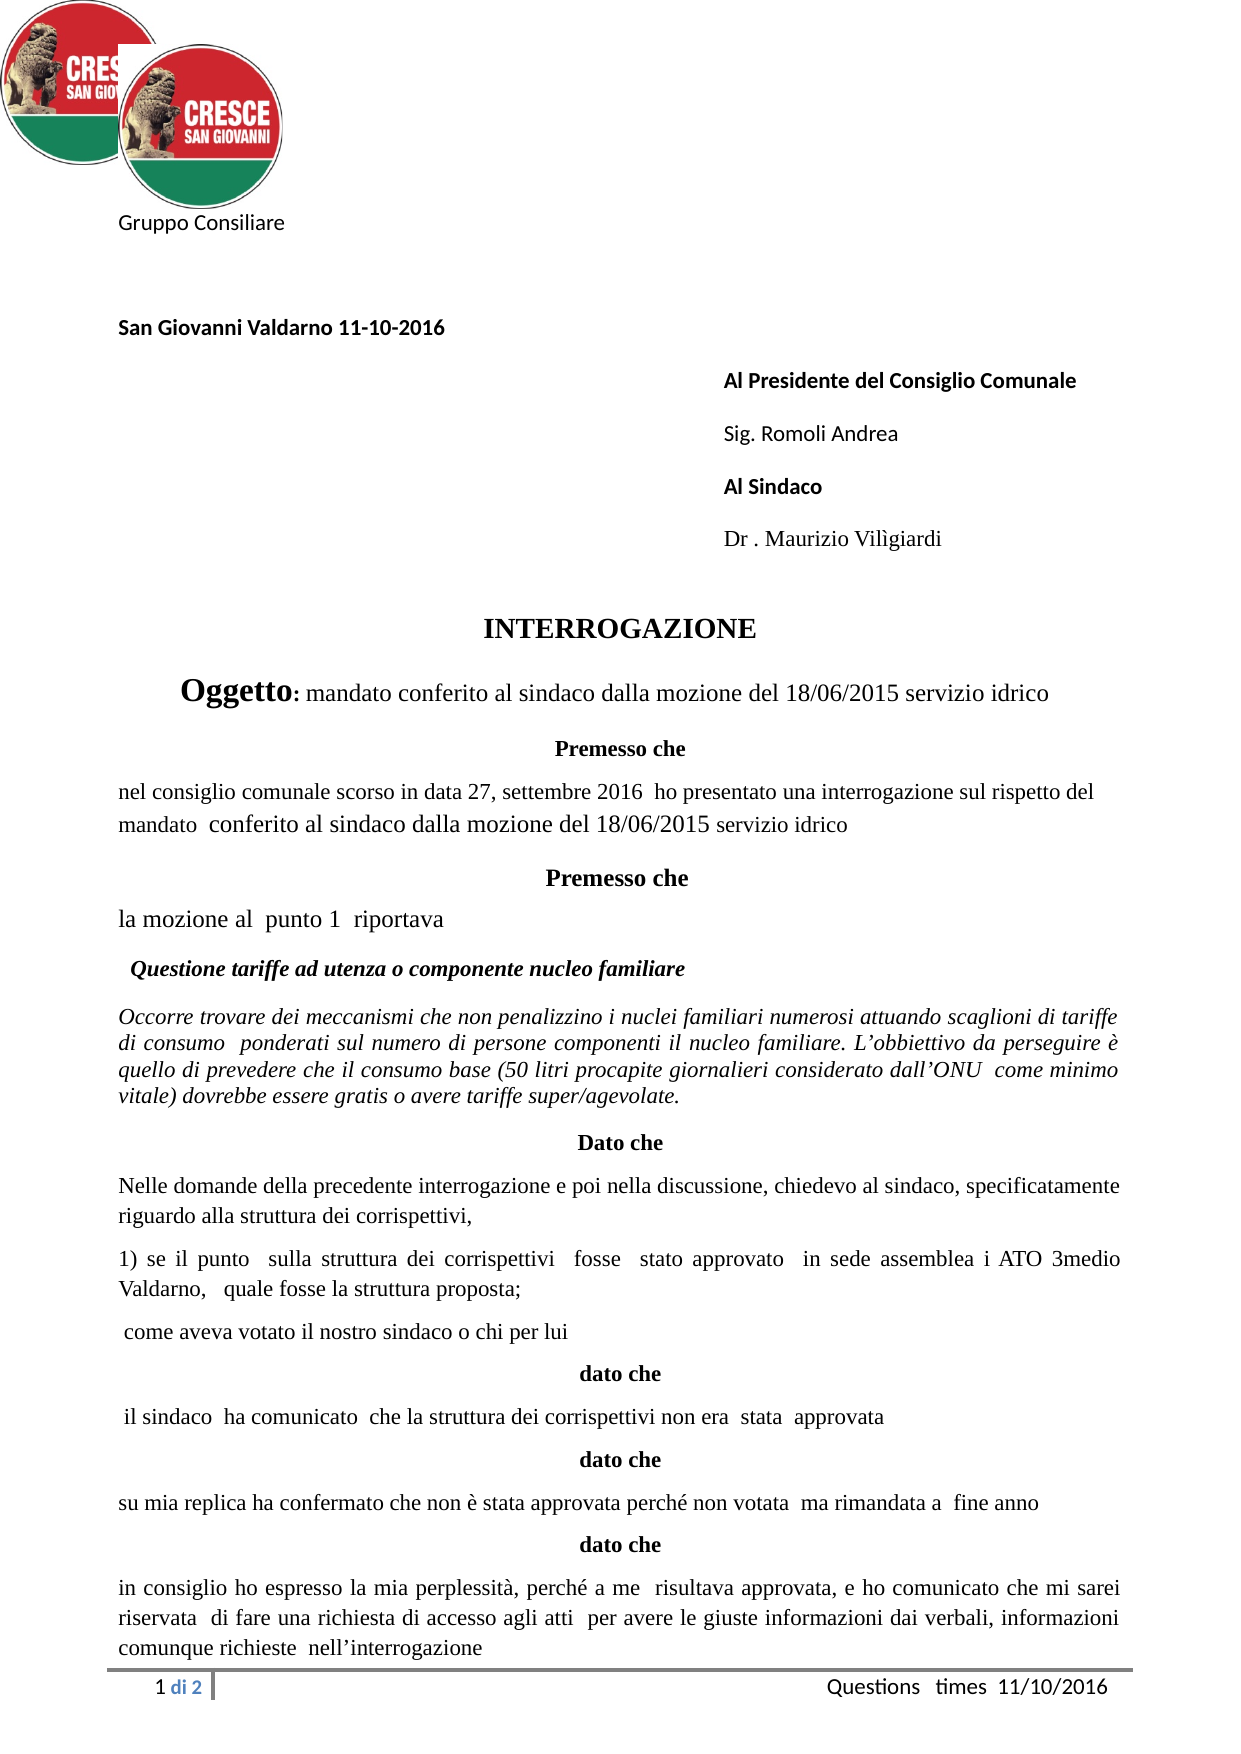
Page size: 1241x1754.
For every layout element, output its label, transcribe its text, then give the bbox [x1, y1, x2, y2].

text dato che [118, 1531, 1122, 1558]
text Questione tariffe ad utenza o componente nucleo familiare [118, 953, 1122, 982]
text in consiglio ho espresso la mia perplessità, perché a me risultava approvata, e ho comunicato che mi sarei riservata di fare una richiesta di accesso agli atti per avere le giuste informazioni dai verbali, informazioni comunque richieste nell’interrogazione [118, 1574, 1122, 1661]
text Premesso che [118, 735, 1122, 762]
picture [0, 0, 283, 209]
text dato che [118, 1361, 1122, 1387]
text su mia replica ha confermato che non è stata approvata perché non votata ma rimandata a fine anno [118, 1489, 1122, 1515]
text Oggetto: mandato conferito al sindaco dalla mozione del 18/06/2015 servizio idrico [118, 671, 1122, 709]
text San Giovanni Valdarno 11-10-2016 [118, 313, 1122, 341]
text il sindaco ha comunicato che la struttura dei corrispettivi non era stata approvata [118, 1403, 1122, 1429]
text Premesso che [118, 863, 1122, 891]
text INTERROGAZIONE [118, 611, 1122, 645]
text dato che [118, 1446, 1122, 1472]
text Dato che [118, 1129, 1122, 1156]
text la mozione al punto 1 riportava [118, 904, 1122, 933]
text Al Presidente del Consiglio Comunale [723, 366, 1122, 394]
text 1) se il punto sulla struttura dei corrispettivi fosse stato approvato in sede assemblea i ATO 3medio Valdarno, quale fosse la struttura proposta; [118, 1245, 1122, 1301]
text come aveva votato il nostro sindaco o chi per lui [118, 1318, 1122, 1344]
text Nelle domande della precedente interrogazione e poi nella discussione, chiedevo al sindaco, specificatamente riguardo alla struttura dei corrispettivi, [118, 1172, 1122, 1228]
text Dr . Maurizio Vilìgiardi [723, 525, 1122, 552]
text Sig. Romoli Andrea [723, 419, 1122, 447]
text nel consiglio comunale scorso in data 27, settembre 2016 ho presentato una interrogazione sul rispetto del mandato conferito al sindaco dalla mozione del 18/06/2015 servizio idrico [118, 778, 1122, 837]
text Al Sindaco [723, 472, 1122, 500]
text Occorre trovare dei meccanismi che non penalizzino i nuclei familiari numerosi attuando scaglioni di tariffe di consumo ponderati sul numero di persone componenti il nucleo familiare. L’obbiettivo da perseguire è quello di prevedere che il consumo base (50 litri procapite giornalieri considerato dall’ONU come minimo vitale) dovrebbe essere gratis o avere tariffe super/agevolate. [118, 1003, 1122, 1108]
